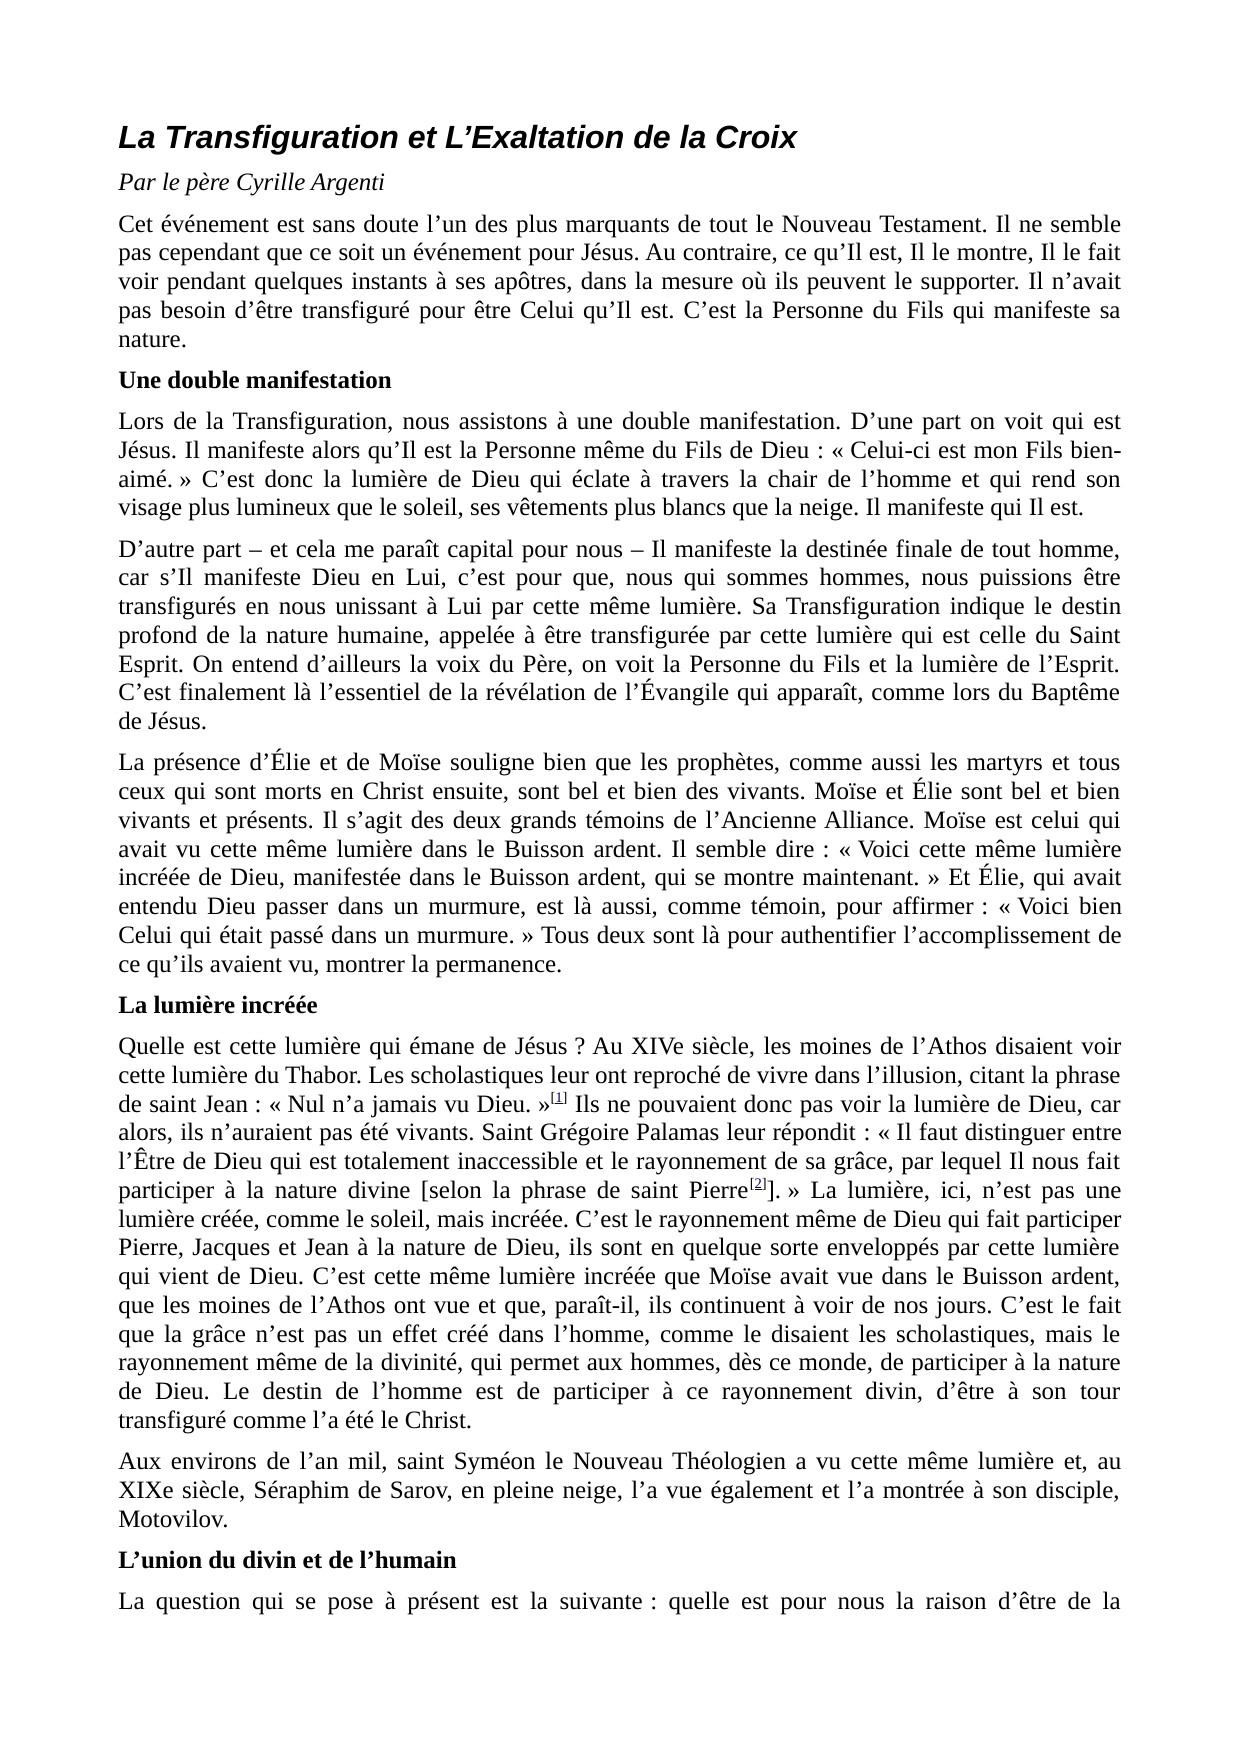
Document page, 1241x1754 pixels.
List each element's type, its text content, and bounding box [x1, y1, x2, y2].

text Aux environs de l’an mil, saint Syméon le Nouveau Théologien a vu cette même lumière et, au XIXe siècle, Séraphim de Sarov, en pleine neige, l’a vue également et l’a montrée à son disciple, Motovilov. [118, 1446, 1122, 1532]
text Une double manifestation [118, 365, 1122, 394]
text L’union du divin et de l’humain [118, 1545, 1122, 1574]
subtitle La Transfiguration et L’Exaltation de la Croix [118, 118, 1122, 155]
text Quelle est cette lumière qui émane de Jésus ? Au XIVe siècle, les moines de l’Athos disaient voir cette lumière du Thabor. Les scholastiques leur ont reproché de vivre dans l’illusion, citant la phrase de saint Jean : « Nul n’a jamais vu Dieu. »[1] Ils ne pouvaient donc pas voir la lumière de Dieu, car alors, ils n’auraient pas été vivants. Saint Grégoire Palamas leur répondit : « Il faut distinguer entre l’Être de Dieu qui est totalement inaccessible et le rayonnement de sa grâce, par lequel Il nous fait participer à la nature divine [selon la phrase de saint Pierre[2]]. » La lumière, ici, n’est pas une lumière créée, comme le soleil, mais incréée. C’est le rayonnement même de Dieu qui fait participer Pierre, Jacques et Jean à la nature de Dieu, ils sont en quelque sorte enveloppés par cette lumière qui vient de Dieu. C’est cette même lumière incréée que Moïse avait vue dans le Buisson ardent, que les moines de l’Athos ont vue et que, paraît-il, ils continuent à voir de nos jours. C’est le fait que la grâce n’est pas un effet créé dans l’homme, comme le disaient les scholastiques, mais le rayonnement même de la divinité, qui permet aux hommes, dès ce monde, de participer à la nature de Dieu. Le destin de l’homme est de participer à ce rayonnement divin, d’être à son tour transfiguré comme l’a été le Christ. [118, 1031, 1122, 1434]
text La lumière incréée [118, 990, 1122, 1019]
text Lors de la Transfiguration, nous assistons à une double manifestation. D’une part on voit qui est Jésus. Il manifeste alors qu’Il est la Personne même du Fils de Dieu : « Celui-ci est mon Fils bien-aimé. » C’est donc la lumière de Dieu qui éclate à travers la chair de l’homme et qui rend son visage plus lumineux que le soleil, ses vêtements plus blancs que la neige. Il manifeste qui Il est. [118, 406, 1122, 521]
text Cet événement est sans doute l’un des plus marquants de tout le Nouveau Testament. Il ne semble pas cependant que ce soit un événement pour Jésus. Au contraire, ce qu’Il est, Il le montre, Il le fait voir pendant quelques instants à ses apôtres, dans la mesure où ils peuvent le supporter. Il n’avait pas besoin d’être transfiguré pour être Celui qu’Il est. C’est la Personne du Fils qui manifeste sa nature. [118, 209, 1122, 352]
text La question qui se pose à présent est la suivante : quelle est pour nous la raison d’être de la [118, 1586, 1122, 1615]
text La présence d’Élie et de Moïse souligne bien que les prophètes, comme aussi les martyrs et tous ceux qui sont morts en Christ ensuite, sont bel et bien des vivants. Moïse et Élie sont bel et bien vivants et présents. Il s’agit des deux grands témoins de l’Ancienne Alliance. Moïse est celui qui avait vu cette même lumière dans le Buisson ardent. Il semble dire : « Voici cette même lumière incréée de Dieu, manifestée dans le Buisson ardent, qui se montre maintenant. » Et Élie, qui avait entendu Dieu passer dans un murmure, est là aussi, comme témoin, pour affirmer : « Voici bien Celui qui était passé dans un murmure. » Tous deux sont là pour authentifier l’accomplissement de ce qu’ils avaient vu, montrer la permanence. [118, 747, 1122, 977]
text Par le père Cyrille Argenti [118, 167, 1122, 196]
text D’autre part – et cela me paraît capital pour nous – Il manifeste la destinée finale de tout homme, car s’Il manifeste Dieu en Lui, c’est pour que, nous qui sommes hommes, nous puissions être transfigurés en nous unissant à Lui par cette même lumière. Sa Transfiguration indique le destin profond de la nature humaine, appelée à être transfigurée par cette lumière qui est celle du Saint Esprit. On entend d’ailleurs la voix du Père, on voit la Personne du Fils et la lumière de l’Esprit. C’est finalement là l’essentiel de la révélation de l’Évangile qui apparaît, comme lors du Baptême de Jésus. [118, 534, 1122, 735]
